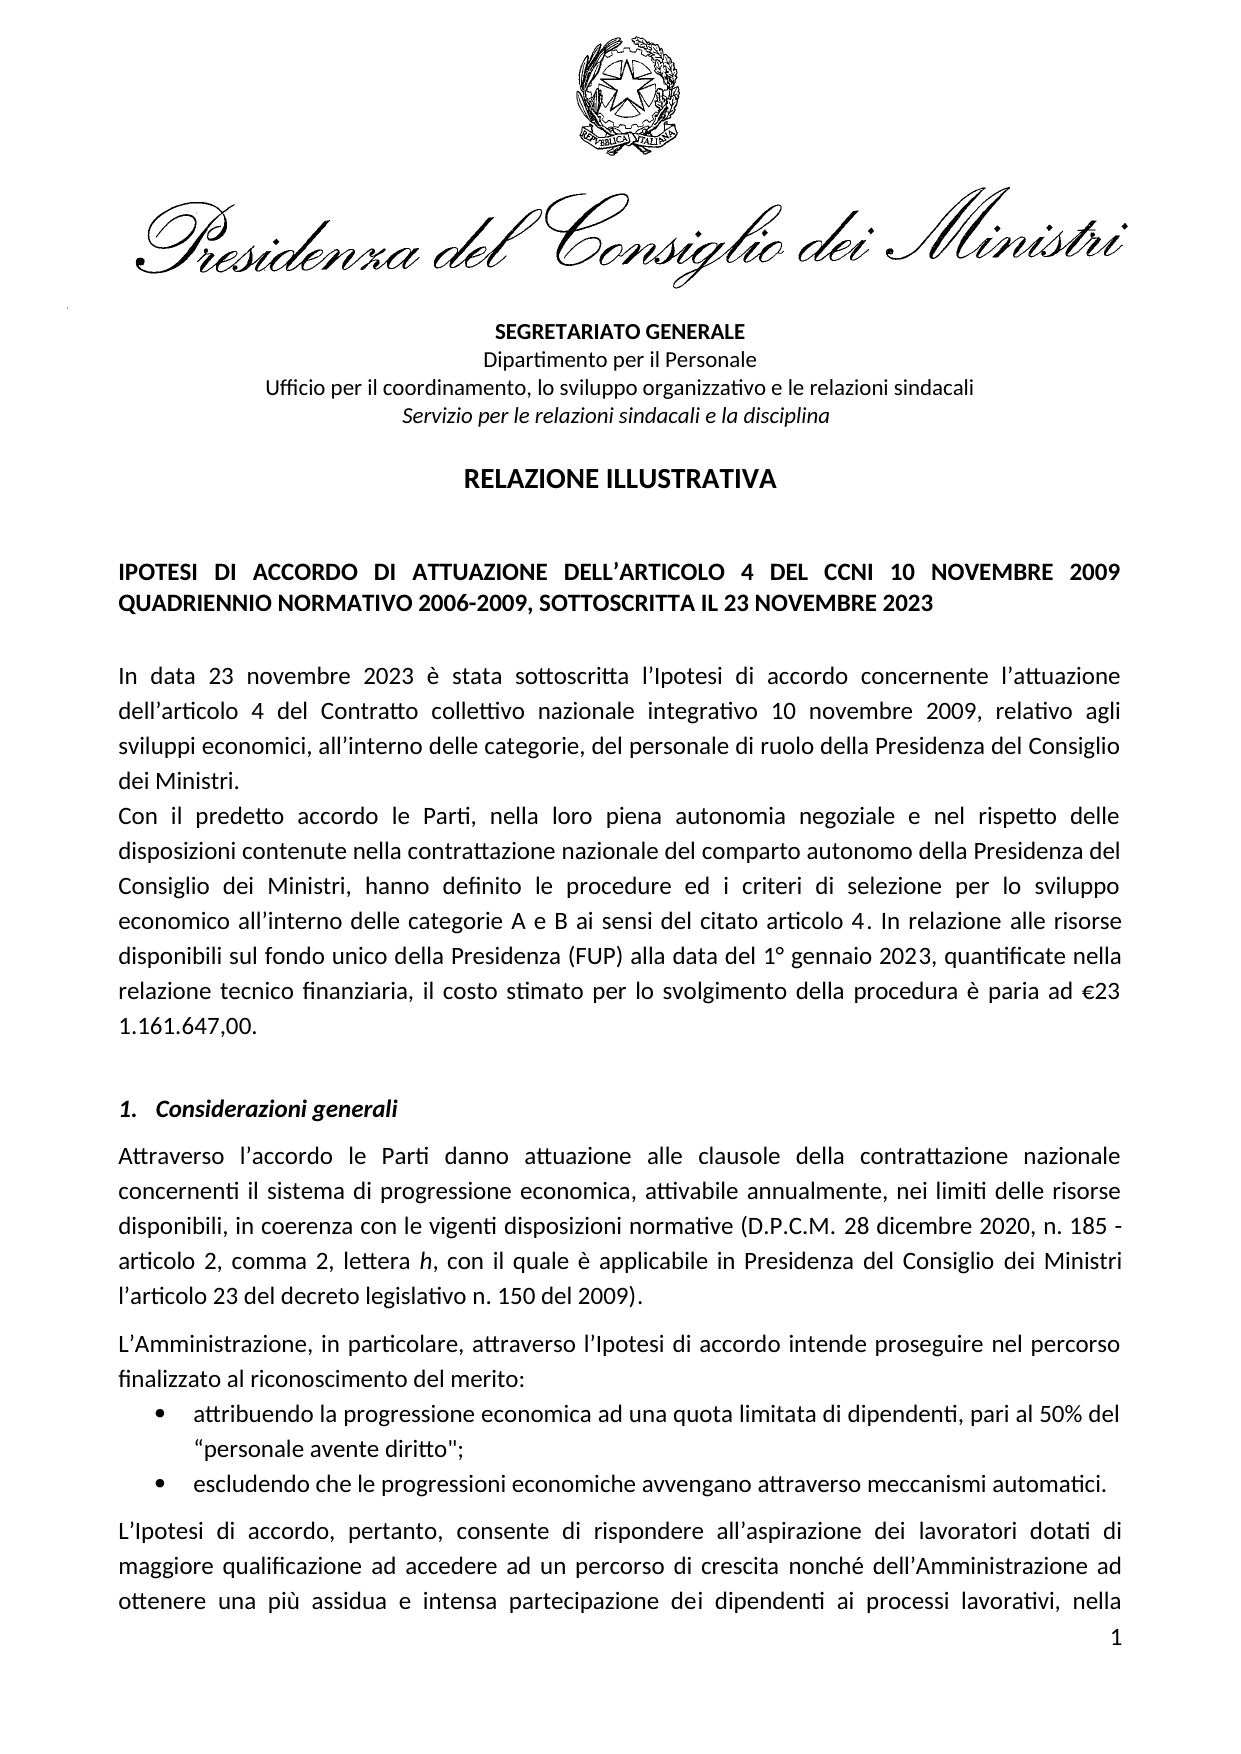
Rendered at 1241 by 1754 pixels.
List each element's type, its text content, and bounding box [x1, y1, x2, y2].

text Ufficio per il coordinamento, lo sviluppo organizzativo e le relazioni sindacali [118, 373, 1122, 401]
text IPOTESI DI ACCORDO DI ATTUAZIONE DELL’ARTICOLO 4 DEL CCNI 10 NOVEMBRE 2009 QUADRIENNIO NORMATIVO 2006-2009, SOTTOSCRITTA IL 23 NOVEMBRE 2023 [118, 556, 1122, 617]
text Attraverso l’accordo le Parti danno attuazione alle clausole della contrattazione nazionale concernenti il sistema di progressione economica, attivabile annualmente, nei limiti delle risorse disponibili, in coerenza con le vigenti disposizioni normative (D.P.C.M. 28 dicembre 2020, n. 185 - articolo 2, comma 2, lettera h, con il quale è applicabile in Presidenza del Consiglio dei Ministri l’articolo 23 del decreto legislativo n. 150 del 2009). [118, 1140, 1122, 1311]
text SEGRETARIATO GENERALE [118, 317, 1122, 345]
text L’Ipotesi di accordo, pertanto, consente di rispondere all’aspirazione dei lavoratori dotati di maggiore qualificazione ad accedere ad un percorso di crescita nonché dell’Amministrazione ad ottenere una più assidua e intensa partecipazione dei dipendenti ai processi lavorativi, nella [118, 1515, 1122, 1616]
text In data 23 novembre 2023 è stata sottoscritta l’Ipotesi di accordo concernente l’attuazione dell’articolo 4 del Contratto collettivo nazionale integrativo 10 novembre 2009, relativo agli sviluppi economici, all’interno delle categorie, del personale di ruolo della Presidenza del Consiglio dei Ministri. [118, 660, 1122, 796]
text RELAZIONE ILLUSTRATIVA [118, 460, 1122, 495]
text Dipartimento per il Personale [118, 345, 1122, 373]
text L’Amministrazione, in particolare, attraverso l’Ipotesi di accordo intende proseguire nel percorso finalizzato al riconoscimento del merito: [118, 1328, 1122, 1393]
text Con il predetto accordo le Parti, nella loro piena autonomia negoziale e nel rispetto delle disposizioni contenute nella contrattazione nazionale del comparto autonomo della Presidenza del Consiglio dei Ministri, hanno definito le procedure ed i criteri di selezione per lo sviluppo economico all’interno delle categorie A e B ai sensi del citato articolo 4. In relazione alle risorse disponibili sul fondo unico della Presidenza (FUP) alla data del 1° gennaio 2023, quantificate nella relazione tecnico finanziaria, il costo stimato per lo svolgimento della procedura è paria ad €23 1.161.647,00. [118, 800, 1122, 1041]
text Servizio per le relazioni sindacali e la disciplina [118, 401, 1122, 429]
list Considerazioni generali [118, 1093, 1122, 1123]
list attribuendo la progressione economica ad una quota limitata di dipendenti, pari al 50% del “personale avente diritto"; [156, 1398, 1122, 1463]
list escludendo che le progressioni economiche avvengano attraverso meccanismi automatici. [156, 1468, 1122, 1498]
